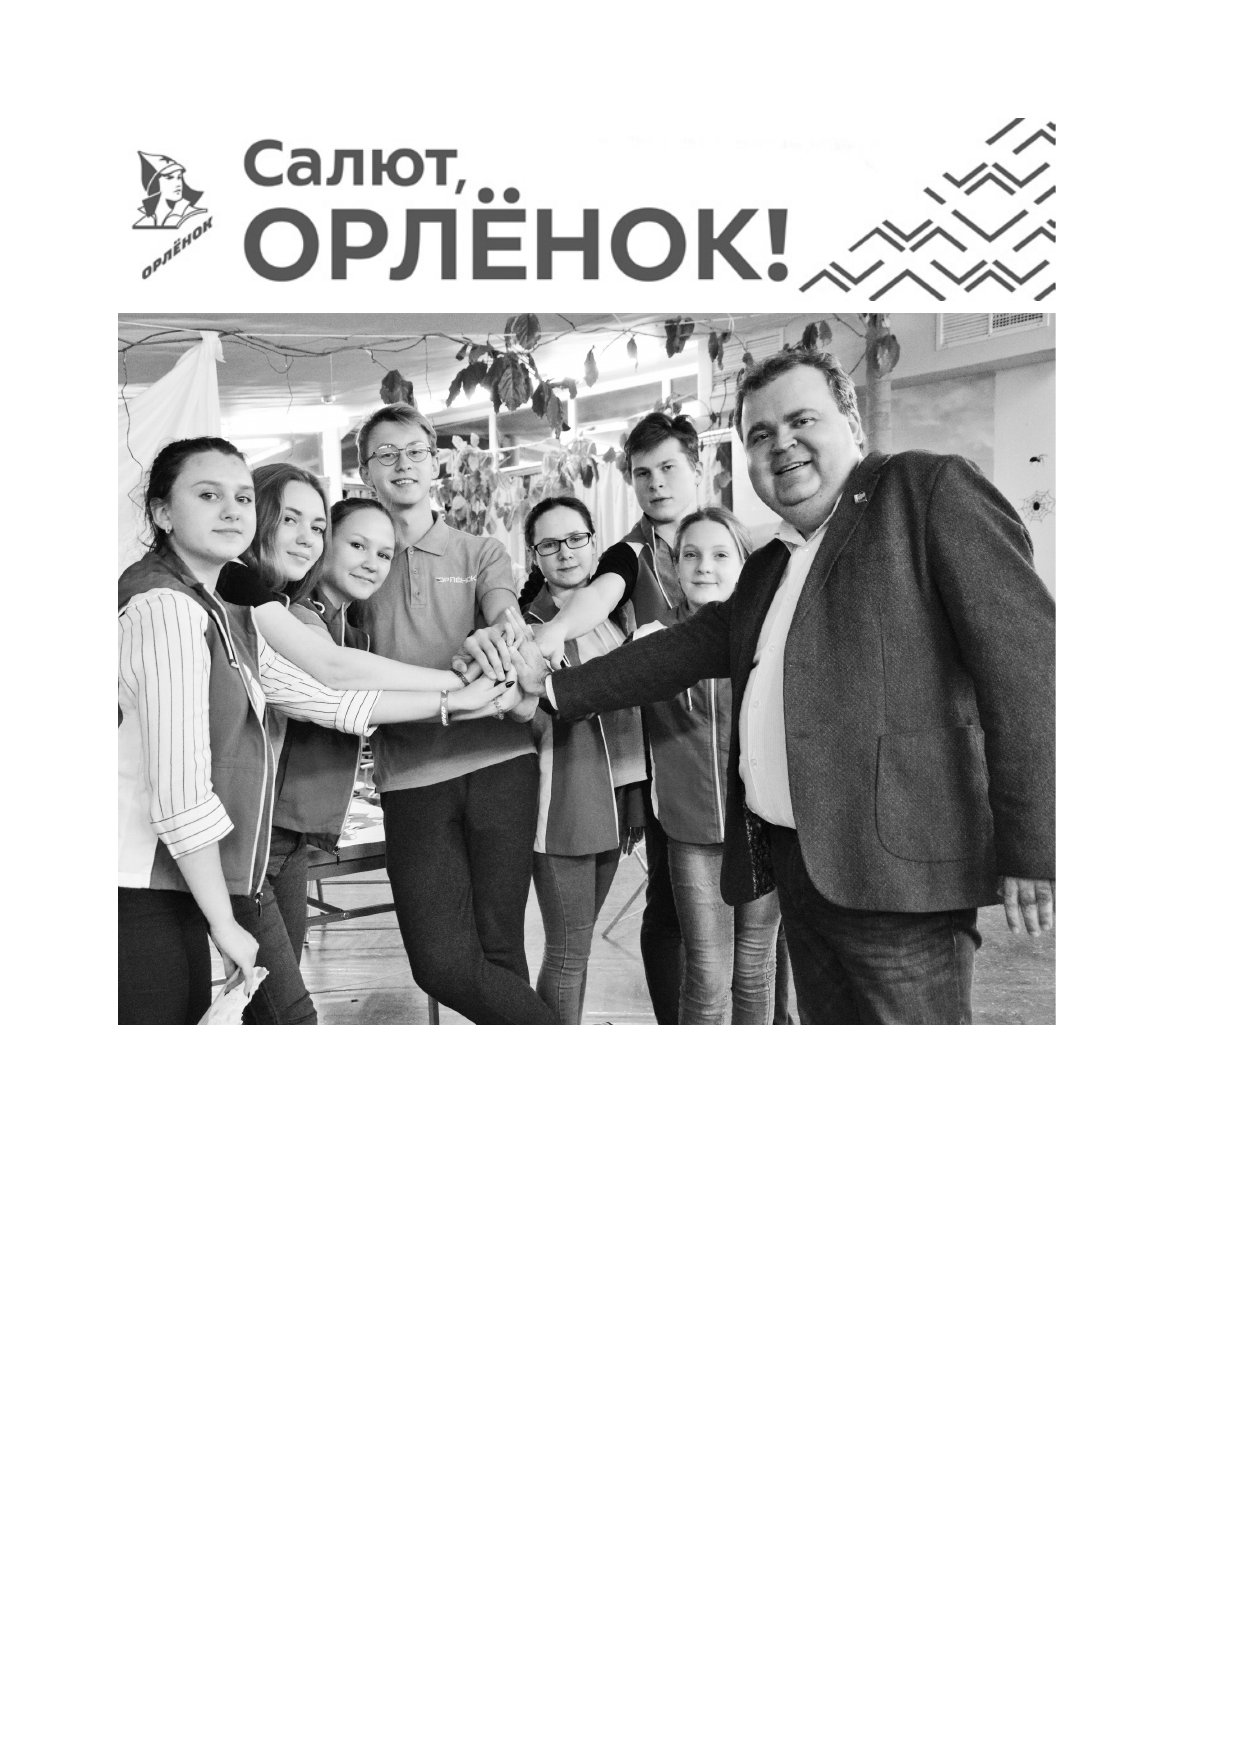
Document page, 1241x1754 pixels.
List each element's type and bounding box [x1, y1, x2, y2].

picture [118, 118, 1056, 301]
picture [118, 313, 1056, 1025]
